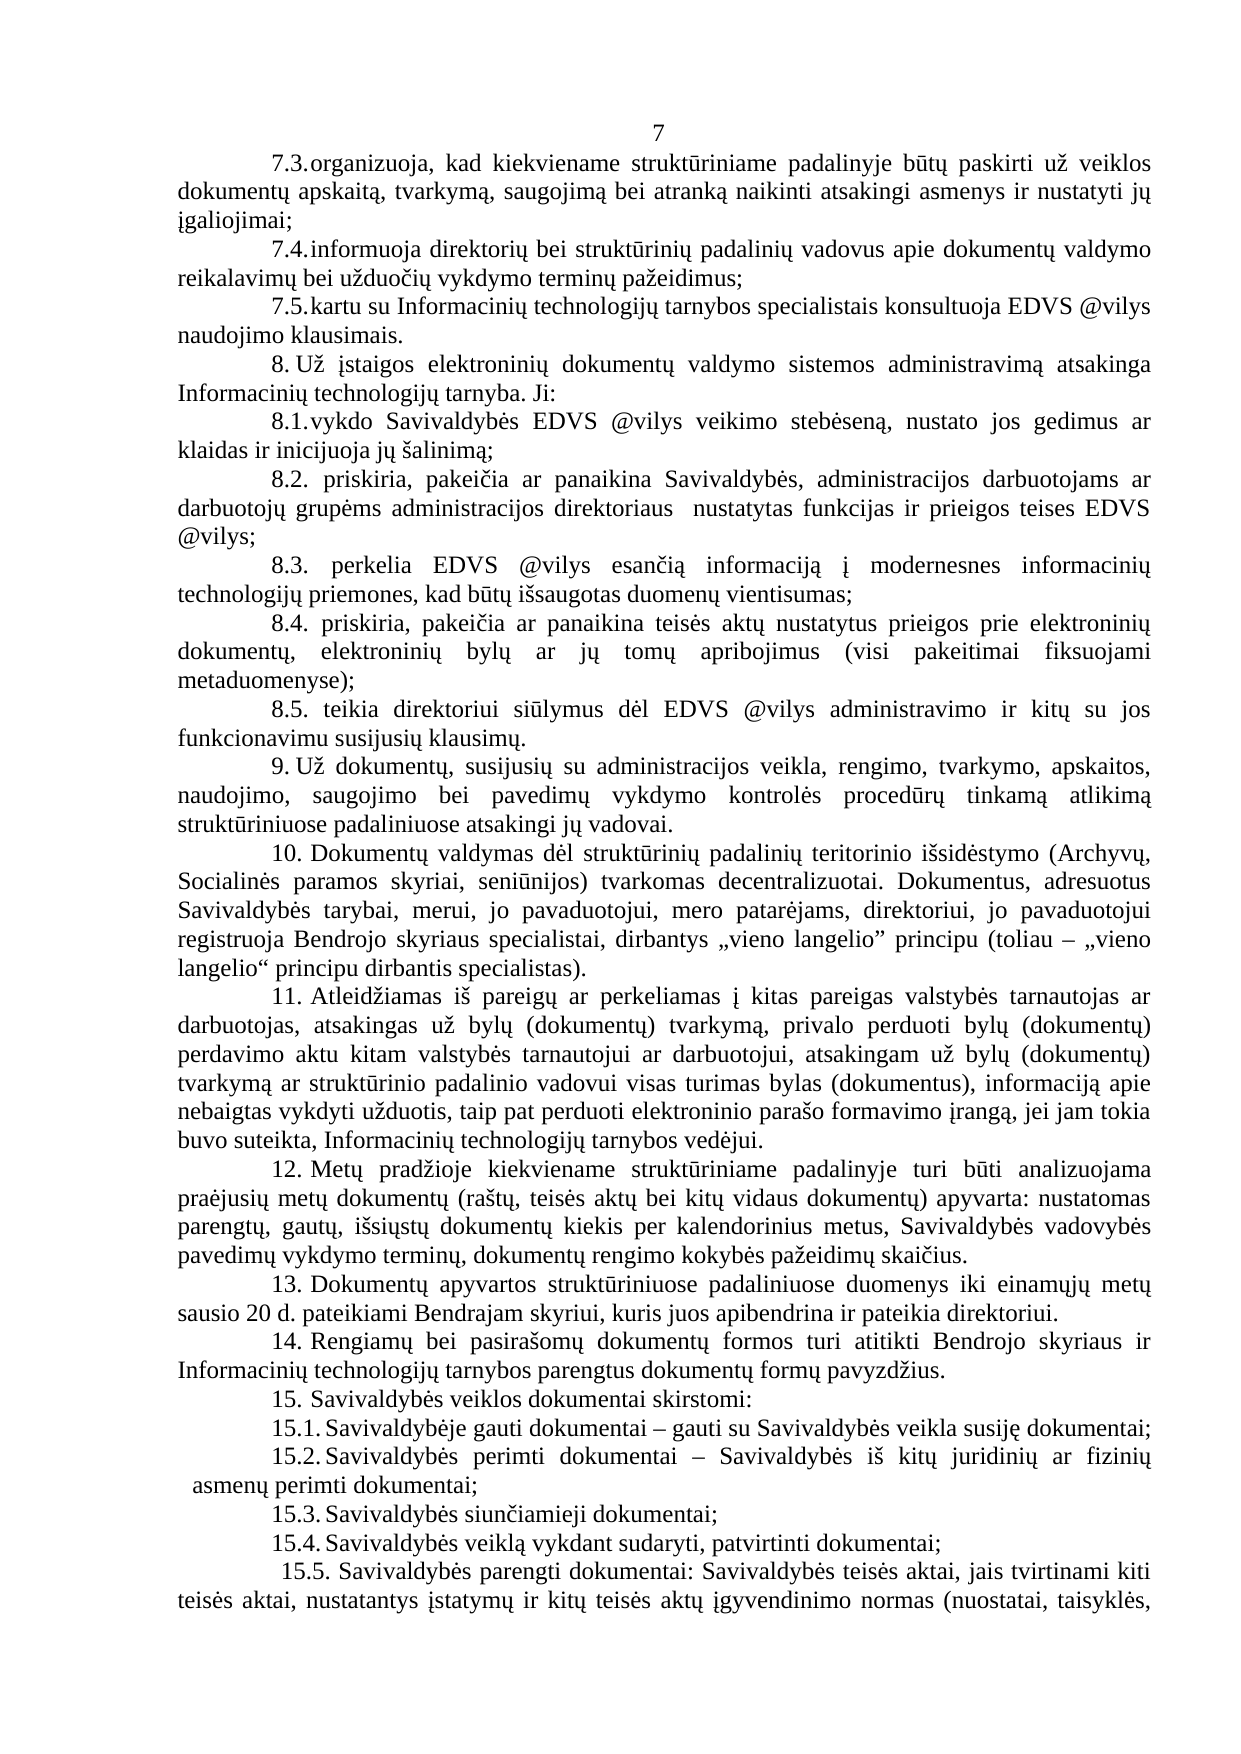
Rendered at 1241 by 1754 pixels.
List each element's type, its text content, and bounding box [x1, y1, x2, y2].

text 8. Už įstaigos elektroninių dokumentų valdymo sistemos administravimą atsakinga Informacinių technologijų tarnyba. Ji: [177, 349, 1152, 406]
text 15.1. Savivaldybėje gauti dokumentai – gauti su Savivaldybės veikla susiję dokumentai; [192, 1413, 1158, 1441]
text 15. Savivaldybės veiklos dokumentai skirstomi: [192, 1384, 1158, 1413]
text 15.5. Savivaldybės parengti dokumentai: Savivaldybės teisės aktai, jais tvirtinami kiti teisės aktai, nustatantys įstatymų ir kitų teisės aktų įgyvendinimo normas (nuostatai, taisyklės, [177, 1556, 1152, 1614]
text 8.3. perkelia EDVS @vilys esančią informaciją į modernesnes informacinių technologijų priemones, kad būtų išsaugotas duomenų vientisumas; [177, 550, 1152, 608]
text 8.2. priskiria, pakeičia ar panaikina Savivaldybės, administracijos darbuotojams ar darbuotojų grupėms administracijos direktoriaus nustatytas funkcijas ir prieigos teises EDVS @vilys; [177, 464, 1152, 550]
text 10. Dokumentų valdymas dėl struktūrinių padalinių teritorinio išsidėstymo (Archyvų, Socialinės paramos skyriai, seniūnijos) tvarkomas decentralizuotai. Dokumentus, adresuotus Savivaldybės tarybai, merui, jo pavaduotojui, mero patarėjams, direktoriui, jo pavaduotojui registruoja Bendrojo skyriaus specialistai, dirbantys „vieno langelio” principu (toliau – „vieno langelio“ principu dirbantis specialistas). [177, 838, 1152, 981]
text 13. Dokumentų apyvartos struktūriniuose padaliniuose duomenys iki einamųjų metų sausio 20 d. pateikiami Bendrajam skyriui, kuris juos apibendrina ir pateikia direktoriui. [177, 1269, 1152, 1326]
text 9. Už dokumentų, susijusių su administracijos veikla, rengimo, tvarkymo, apskaitos, naudojimo, saugojimo bei pavedimų vykdymo kontrolės procedūrų tinkamą atlikimą struktūriniuose padaliniuose atsakingi jų vadovai. [177, 751, 1152, 838]
text 8.5. teikia direktoriui siūlymus dėl EDVS @vilys administravimo ir kitų su jos funkcionavimu susijusių klausimų. [177, 694, 1152, 751]
text 7.5. kartu su Informacinių technologijų tarnybos specialistais konsultuoja EDVS @vilys naudojimo klausimais. [177, 291, 1152, 349]
text 12. Metų pradžioje kiekviename struktūriniame padalinyje turi būti analizuojama praėjusių metų dokumentų (raštų, teisės aktų bei kitų vidaus dokumentų) apyvarta: nustatomas parengtų, gautų, išsiųstų dokumentų kiekis per kalendorinius metus, Savivaldybės vadovybės pavedimų vykdymo terminų, dokumentų rengimo kokybės pažeidimų skaičius. [177, 1154, 1152, 1269]
text 8.4. priskiria, pakeičia ar panaikina teisės aktų nustatytus prieigos prie elektroninių dokumentų, elektroninių bylų ar jų tomų apribojimus (visi pakeitimai fiksuojami metaduomenyse); [177, 608, 1152, 694]
text 7.3. organizuoja, kad kiekviename struktūriniame padalinyje būtų paskirti už veiklos dokumentų apskaitą, tvarkymą, saugojimą bei atranką naikinti atsakingi asmenys ir nustatyti jų įgaliojimai; [177, 148, 1152, 234]
text 11. Atleidžiamas iš pareigų ar perkeliamas į kitas pareigas valstybės tarnautojas ar darbuotojas, atsakingas už bylų (dokumentų) tvarkymą, privalo perduoti bylų (dokumentų) perdavimo aktu kitam valstybės tarnautojui ar darbuotojui, atsakingam už bylų (dokumentų) tvarkymą ar struktūrinio padalinio vadovui visas turimas bylas (dokumentus), informaciją apie nebaigtas vykdyti užduotis, taip pat perduoti elektroninio parašo formavimo įrangą, jei jam tokia buvo suteikta, Informacinių technologijų tarnybos vedėjui. [177, 981, 1152, 1154]
text 15.4. Savivaldybės veiklą vykdant sudaryti, patvirtinti dokumentai; [192, 1528, 1152, 1556]
text 7.4. informuoja direktorių bei struktūrinių padalinių vadovus apie dokumentų valdymo reikalavimų bei užduočių vykdymo terminų pažeidimus; [177, 234, 1152, 291]
text 8.1. vykdo Savivaldybės EDVS @vilys veikimo stebėseną, nustato jos gedimus ar klaidas ir inicijuoja jų šalinimą; [177, 406, 1152, 464]
text 15.3. Savivaldybės siunčiamieji dokumentai; [192, 1499, 1152, 1528]
text 15.2. Savivaldybės perimti dokumentai – Savivaldybės iš kitų juridinių ar fizinių asmenų perimti dokumentai; [192, 1441, 1152, 1499]
text 14. Rengiamų bei pasirašomų dokumentų formos turi atitikti Bendrojo skyriaus ir Informacinių technologijų tarnybos parengtus dokumentų formų pavyzdžius. [177, 1326, 1152, 1384]
